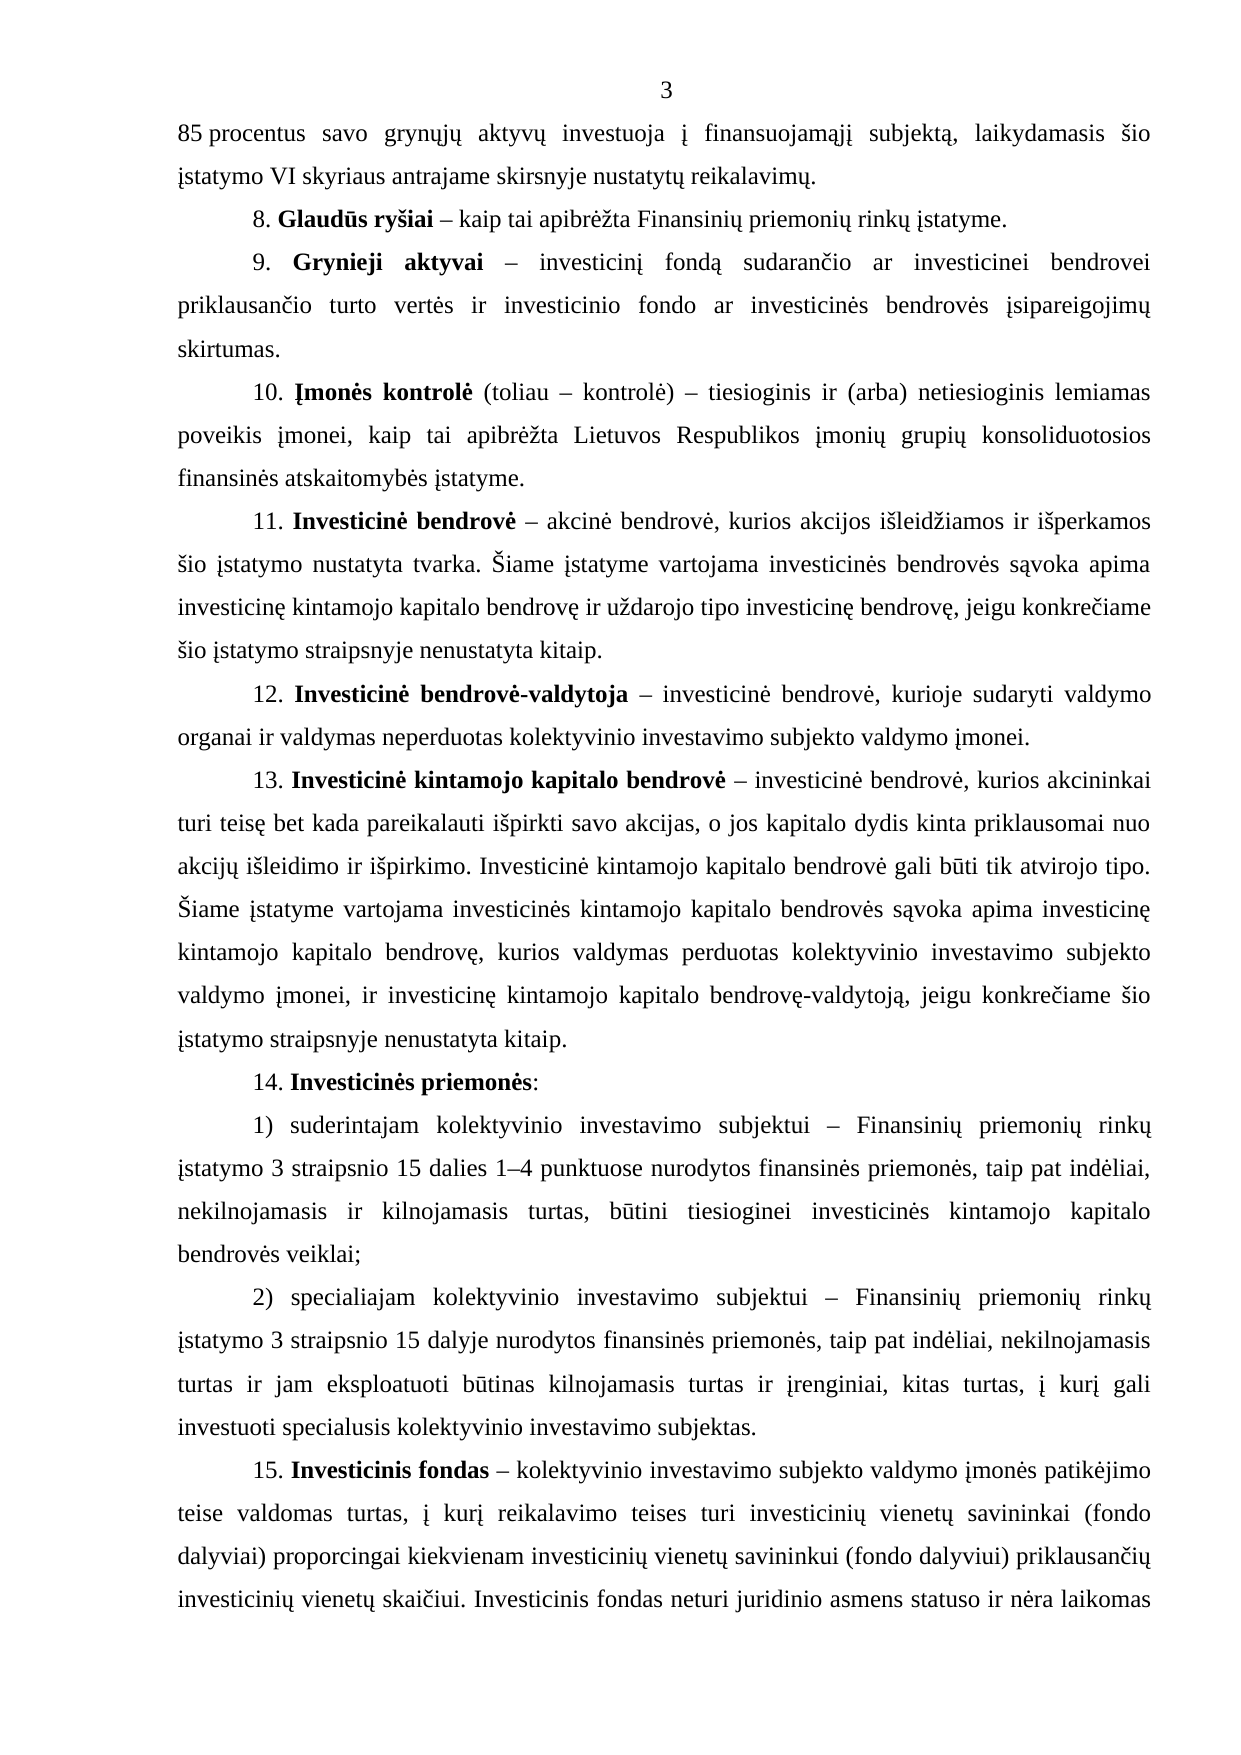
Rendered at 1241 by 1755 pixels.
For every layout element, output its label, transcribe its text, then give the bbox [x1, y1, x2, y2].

text 85 procentus savo grynųjų aktyvų investuoja į finansuojamąjį subjektą, laikydamasis šio įstatymo VI skyriaus antrajame skirsnyje nustatytų reikalavimų. [177, 118, 1152, 190]
text 8. Glaudūs ryšiai – kaip tai apibrėžta Finansinių priemonių rinkų įstatyme. [177, 204, 1152, 233]
text 1) suderintajam kolektyvinio investavimo subjektui – Finansinių priemonių rinkų įstatymo 3 straipsnio 15 dalies 1–4 punktuose nurodytos finansinės priemonės, taip pat indėliai, nekilnojamasis ir kilnojamasis turtas, būtini tiesioginei investicinės kintamojo kapitalo bendrovės veiklai; [177, 1110, 1152, 1268]
text 9. Grynieji aktyvai – investicinį fondą sudarančio ar investicinei bendrovei priklausančio turto vertės ir investicinio fondo ar investicinės bendrovės įsipareigojimų skirtumas. [177, 247, 1152, 362]
text 11. Investicinė bendrovė – akcinė bendrovė, kurios akcijos išleidžiamos ir išperkamos šio įstatymo nustatyta tvarka. Šiame įstatyme vartojama investicinės bendrovės sąvoka apima investicinę kintamojo kapitalo bendrovę ir uždarojo tipo investicinę bendrovę, jeigu konkrečiame šio įstatymo straipsnyje nenustatyta kitaip. [177, 506, 1152, 664]
text 12. Investicinė bendrovė-valdytoja – investicinė bendrovė, kurioje sudaryti valdymo organai ir valdymas neperduotas kolektyvinio investavimo subjekto valdymo įmonei. [177, 679, 1152, 751]
text 2) specialiajam kolektyvinio investavimo subjektui – Finansinių priemonių rinkų įstatymo 3 straipsnio 15 dalyje nurodytos finansinės priemonės, taip pat indėliai, nekilnojamasis turtas ir jam eksploatuoti būtinas kilnojamasis turtas ir įrenginiai, kitas turtas, į kurį gali investuoti specialusis kolektyvinio investavimo subjektas. [177, 1282, 1152, 1441]
text 10. Įmonės kontrolė (toliau – kontrolė) – tiesioginis ir (arba) netiesioginis lemiamas poveikis įmonei, kaip tai apibrėžta Lietuvos Respublikos įmonių grupių konsoliduotosios finansinės atskaitomybės įstatyme. [177, 377, 1152, 492]
text 13. Investicinė kintamojo kapitalo bendrovė – investicinė bendrovė, kurios akcininkai turi teisę bet kada pareikalauti išpirkti savo akcijas, o jos kapitalo dydis kinta priklausomai nuo akcijų išleidimo ir išpirkimo. Investicinė kintamojo kapitalo bendrovė gali būti tik atvirojo tipo. Šiame įstatyme vartojama investicinės kintamojo kapitalo bendrovės sąvoka apima investicinę kintamojo kapitalo bendrovę, kurios valdymas perduotas kolektyvinio investavimo subjekto valdymo įmonei, ir investicinę kintamojo kapitalo bendrovę-valdytoją, jeigu konkrečiame šio įstatymo straipsnyje nenustatyta kitaip. [177, 765, 1152, 1052]
text 15. Investicinis fondas – kolektyvinio investavimo subjekto valdymo įmonės patikėjimo teise valdomas turtas, į kurį reikalavimo teises turi investicinių vienetų savininkai (fondo dalyviai) proporcingai kiekvienam investicinių vienetų savininkui (fondo dalyviui) priklausančių investicinių vienetų skaičiui. Investicinis fondas neturi juridinio asmens statuso ir nėra laikomas [177, 1455, 1152, 1613]
text 14. Investicinės priemonės: [177, 1067, 1152, 1096]
